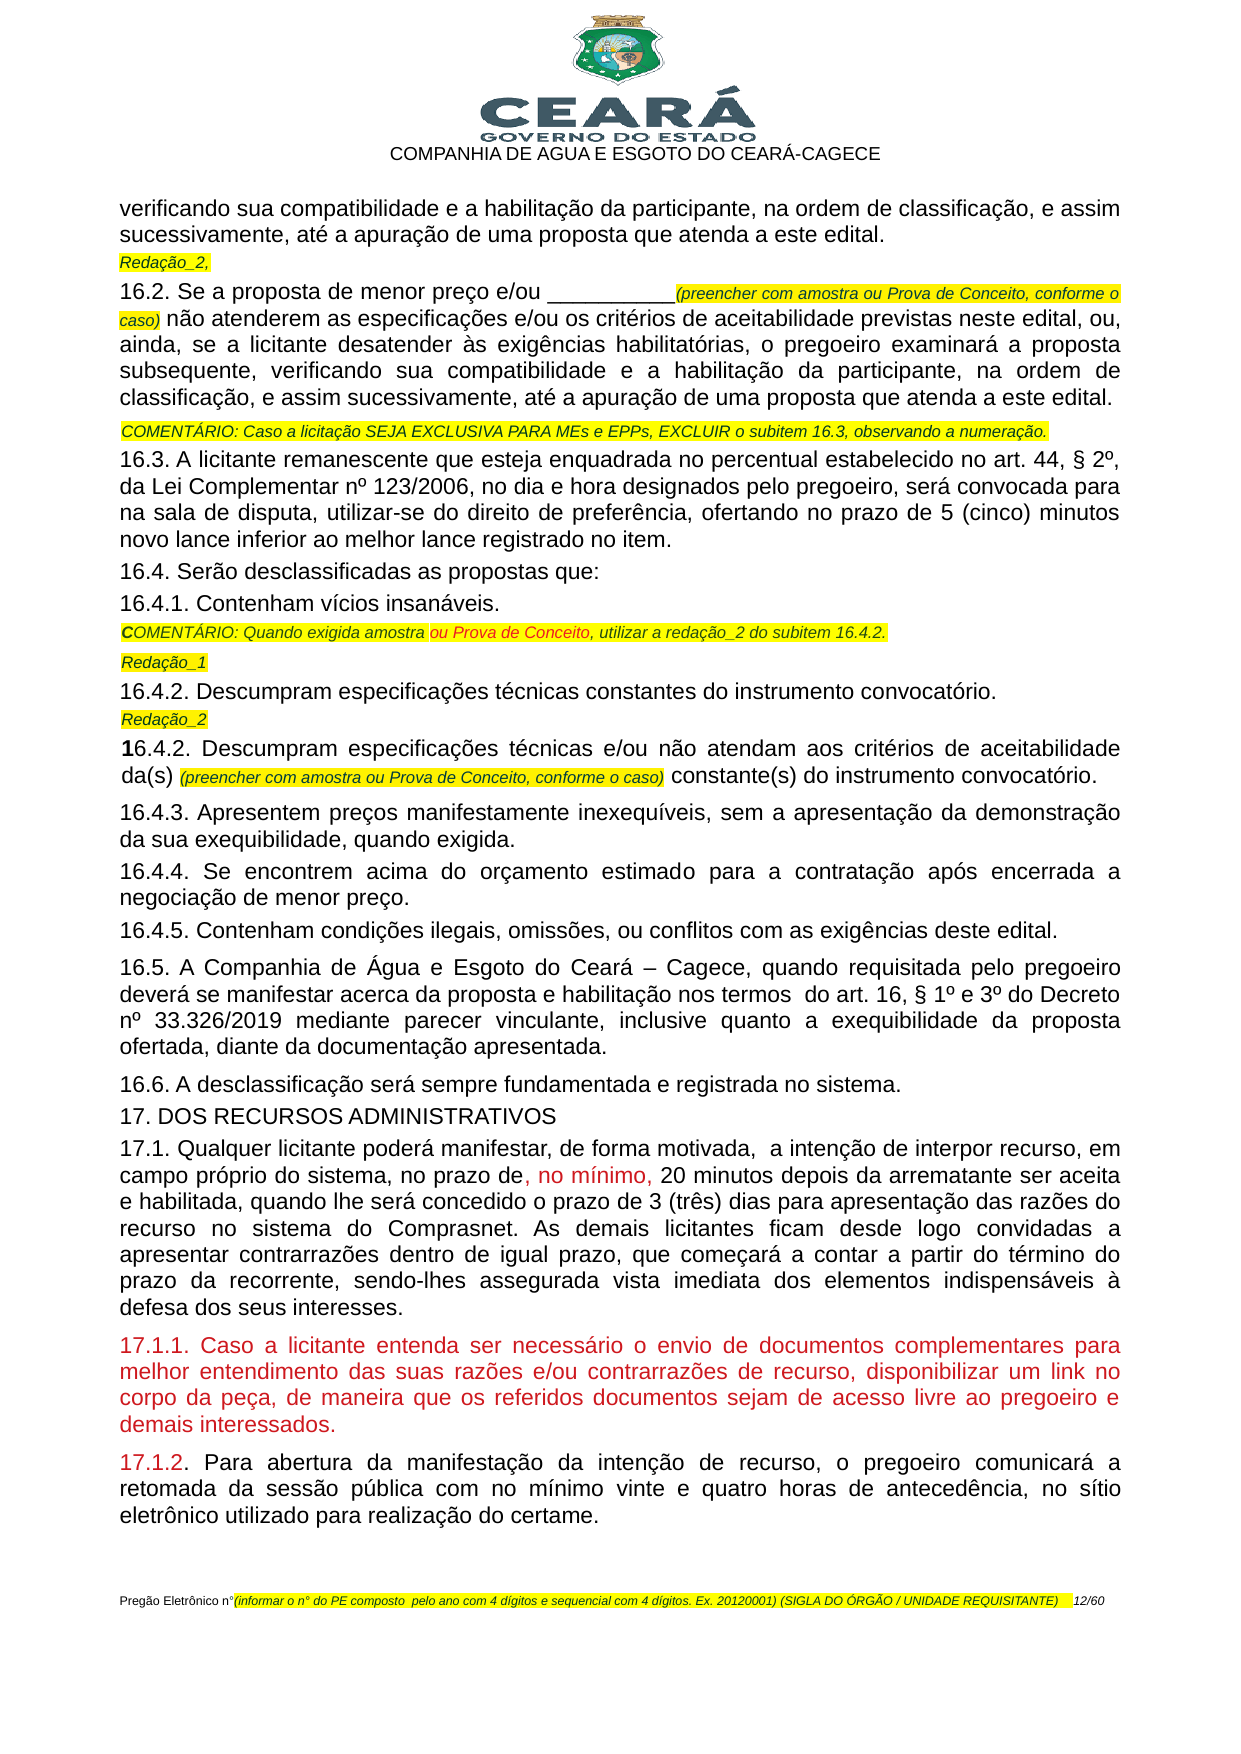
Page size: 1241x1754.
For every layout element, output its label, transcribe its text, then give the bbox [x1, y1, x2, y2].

text 16.4.4. Se encontrem acima do orçamento estimado para a contratação após encerrada a negociação de menor preço. [119, 858, 1121, 911]
text 17. DOS RECURSOS ADMINISTRATIVOS [119, 1103, 1121, 1129]
text 16.4.5. Contenham condições ilegais, omissões, ou conflitos com as exigências deste edital. [119, 917, 1121, 943]
text 16.4.2. Descumpram especificações técnicas e/ou não atendam aos critérios de aceitabilidade da(s) (preencher com amostra ou Prova de Conceito, conforme o caso) constante(s) do instrumento convocatório. [121, 735, 1121, 788]
text 16.4.1. Contenham vícios insanáveis. [119, 590, 1121, 616]
picture [454, 10, 783, 146]
text Redação_2, [119, 253, 1121, 272]
text 16.3. A licitante remanescente que esteja enquadrada no percentual estabelecido no art. 44, § 2º, da Lei Complementar nº 123/2006, no dia e hora designados pelo pregoeiro, será convocada para na sala de disputa, utilizar-se do direito de preferência, ofertando no prazo de 5 (cinco) minutos novo lance inferior ao melhor lance registrado no item. [119, 446, 1121, 552]
text 16.4.2. Descumpram especificações técnicas constantes do instrumento convocatório. [119, 678, 1121, 704]
text 16.2. Se a proposta de menor preço e/ou __________(preencher com amostra ou Prova de Conceito, conforme o caso) não atenderem as especificações e/ou os critérios de aceitabilidade previstas neste edital, ou, ainda, se a licitante desatender às exigências habilitatórias, o pregoeiro examinará a proposta subsequente, verificando sua compatibilidade e a habilitação da participante, na ordem de classificação, e assim sucessivamente, até a apuração de uma proposta que atenda a este edital. [119, 278, 1121, 410]
text 17.1.2. Para abertura da manifestação da intenção de recurso, o pregoeiro comunicará a retomada da sessão pública com no mínimo vinte e quatro horas de antecedência, no sítio eletrônico utilizado para realização do certame. [119, 1449, 1121, 1528]
text verificando sua compatibilidade e a habilitação da participante, na ordem de classificação, e assim sucessivamente, até a apuração de uma proposta que atenda a este edital. [119, 194, 1121, 247]
text 17.1.1. Caso a licitante entenda ser necessário o envio de documentos complementares para melhor entendimento das suas razões e/ou contrarrazões de recurso, disponibilizar um link no corpo da peça, de maneira que os referidos documentos sejam de acesso livre ao pregoeiro e demais interessados. [119, 1332, 1121, 1437]
text 16.4.3. Apresentem preços manifestamente inexequíveis, sem a apresentação da demonstração da sua exequibilidade, quando exigida. [119, 799, 1121, 852]
text 17.1. Qualquer licitante poderá manifestar, de forma motivada, a intenção de interpor recurso, em campo próprio do sistema, no prazo de, no mínimo, 20 minutos depois da arrematante ser aceita e habilitada, quando lhe será concedido o prazo de 3 (três) dias para apresentação das razões do recurso no sistema do Comprasnet. As demais licitantes ficam desde logo convidadas a apresentar contrarrazões dentro de igual prazo, que começará a contar a partir do término do prazo da recorrente, sendo-lhes assegurada vista imediata dos elementos indispensáveis à defesa dos seus interesses. [119, 1135, 1121, 1320]
text 16.4. Serão desclassificadas as propostas que: [119, 558, 1121, 584]
text 16.6. A desclassificação será sempre fundamentada e registrada no sistema. [119, 1071, 1121, 1097]
text COMENTÁRIO: Quando exigida amostra ou Prova de Conceito, utilizar a redação_2 do subitem 16.4.2. [121, 622, 1121, 642]
text Redação_2 [121, 710, 1121, 729]
text Redação_1 [121, 653, 1121, 672]
text 16.5. A Companhia de Água e Esgoto do Ceará – Cagece, quando requisitada pelo pregoeiro deverá se manifestar acerca da proposta e habilitação nos termos do art. 16, § 1º e 3º do Decreto nº 33.326/2019 mediante parecer vinculante, inclusive quanto a exequibilidade da proposta ofertada, diante da documentação apresentada. [119, 954, 1121, 1059]
text COMENTÁRIO: Caso a licitação SEJA EXCLUSIVA PARA MEs e EPPs, EXCLUIR o subitem 16.3, observando a numeração. [121, 421, 1121, 441]
